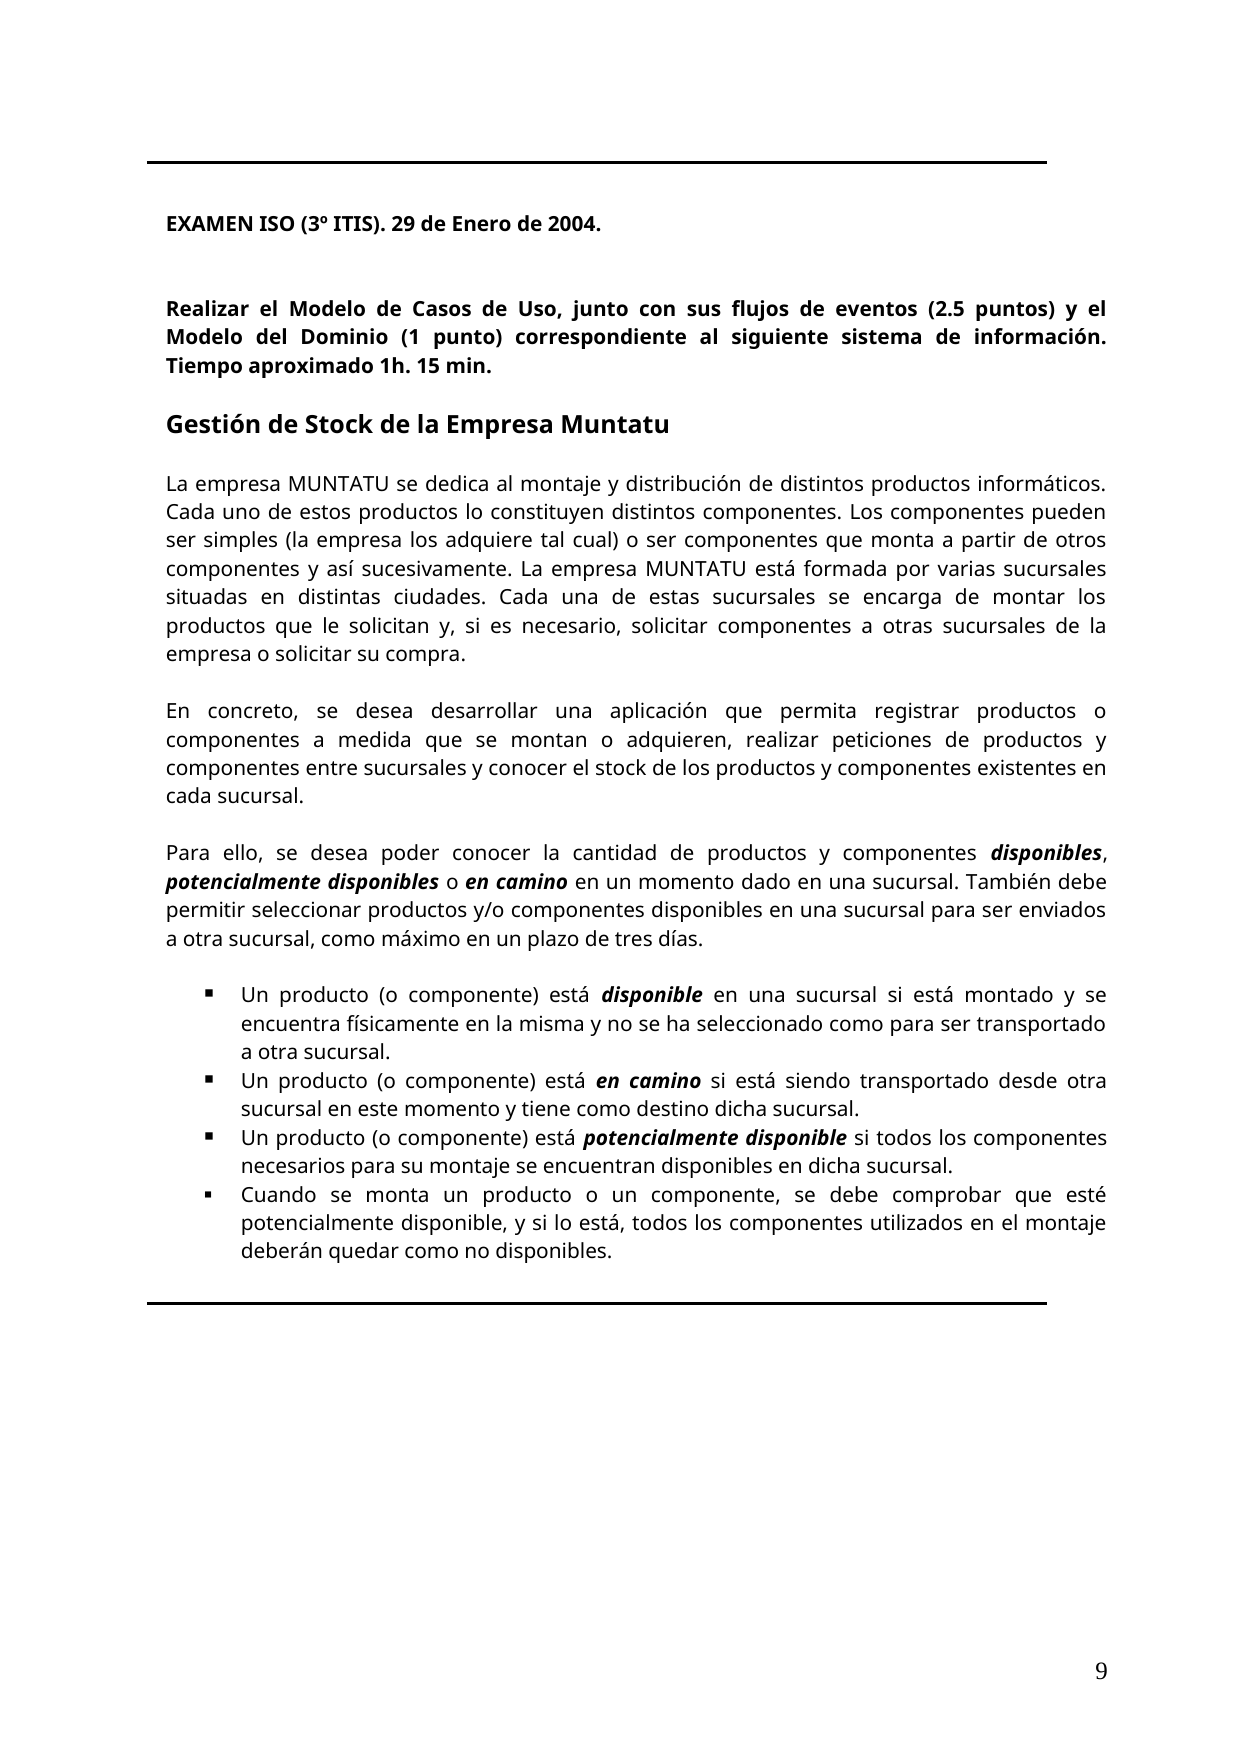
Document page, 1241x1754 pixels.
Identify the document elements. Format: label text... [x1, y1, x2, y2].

text Realizar el Modelo de Casos de Uso, junto con sus flujos de eventos (2.5 puntos) y el Modelo del Dominio (1 punto) correspondiente al siguiente sistema de información. Tiempo aproximado 1h. 15 min. [166, 294, 1108, 379]
list Un producto (o componente) está potencialmente disponible si todos los componentes necesarios para su montaje se encuentran disponibles en dicha sucursal. [203, 1123, 1108, 1180]
text En concreto, se desea desarrollar una aplicación que permita registrar productos o componentes a medida que se montan o adquieren, realizar peticiones de productos y componentes entre sucursales y conocer el stock de los productos y componentes existentes en cada sucursal. [166, 696, 1108, 810]
list Cuando se monta un producto o un componente, se debe comprobar que esté potencialmente disponible, y si lo está, todos los componentes utilizados en el montaje deberán quedar como no disponibles. [203, 1180, 1108, 1265]
text La empresa MUNTATU se dedica al montaje y distribución de distintos productos informáticos. Cada uno de estos productos lo constituyen distintos componentes. Los componentes pueden ser simples (la empresa los adquiere tal cual) o ser componentes que monta a partir de otros componentes y así sucesivamente. La empresa MUNTATU está formada por varias sucursales situadas en distintas ciudades. Cada una de estas sucursales se encarga de montar los productos que le solicitan y, si es necesario, solicitar componentes a otras sucursales de la empresa o solicitar su compra. [166, 469, 1108, 668]
subtitle Gestión de Stock de la Empresa Muntatu [166, 407, 1108, 441]
text Para ello, se desea poder conocer la cantidad de productos y componentes disponibles, potencialmente disponibles o en camino en un momento dado en una sucursal. También debe permitir seleccionar productos y/o componentes disponibles en una sucursal para ser enviados a otra sucursal, como máximo en un plazo de tres días. [166, 838, 1108, 952]
text EXAMEN ISO (3º ITIS). 29 de Enero de 2004. [166, 209, 1108, 237]
list Un producto (o componente) está en camino si está siendo transportado desde otra sucursal en este momento y tiene como destino dicha sucursal. [203, 1066, 1108, 1123]
list Un producto (o componente) está disponible en una sucursal si está montado y se encuentra físicamente en la misma y no se ha seleccionado como para ser transportado a otra sucursal. [203, 981, 1108, 1066]
